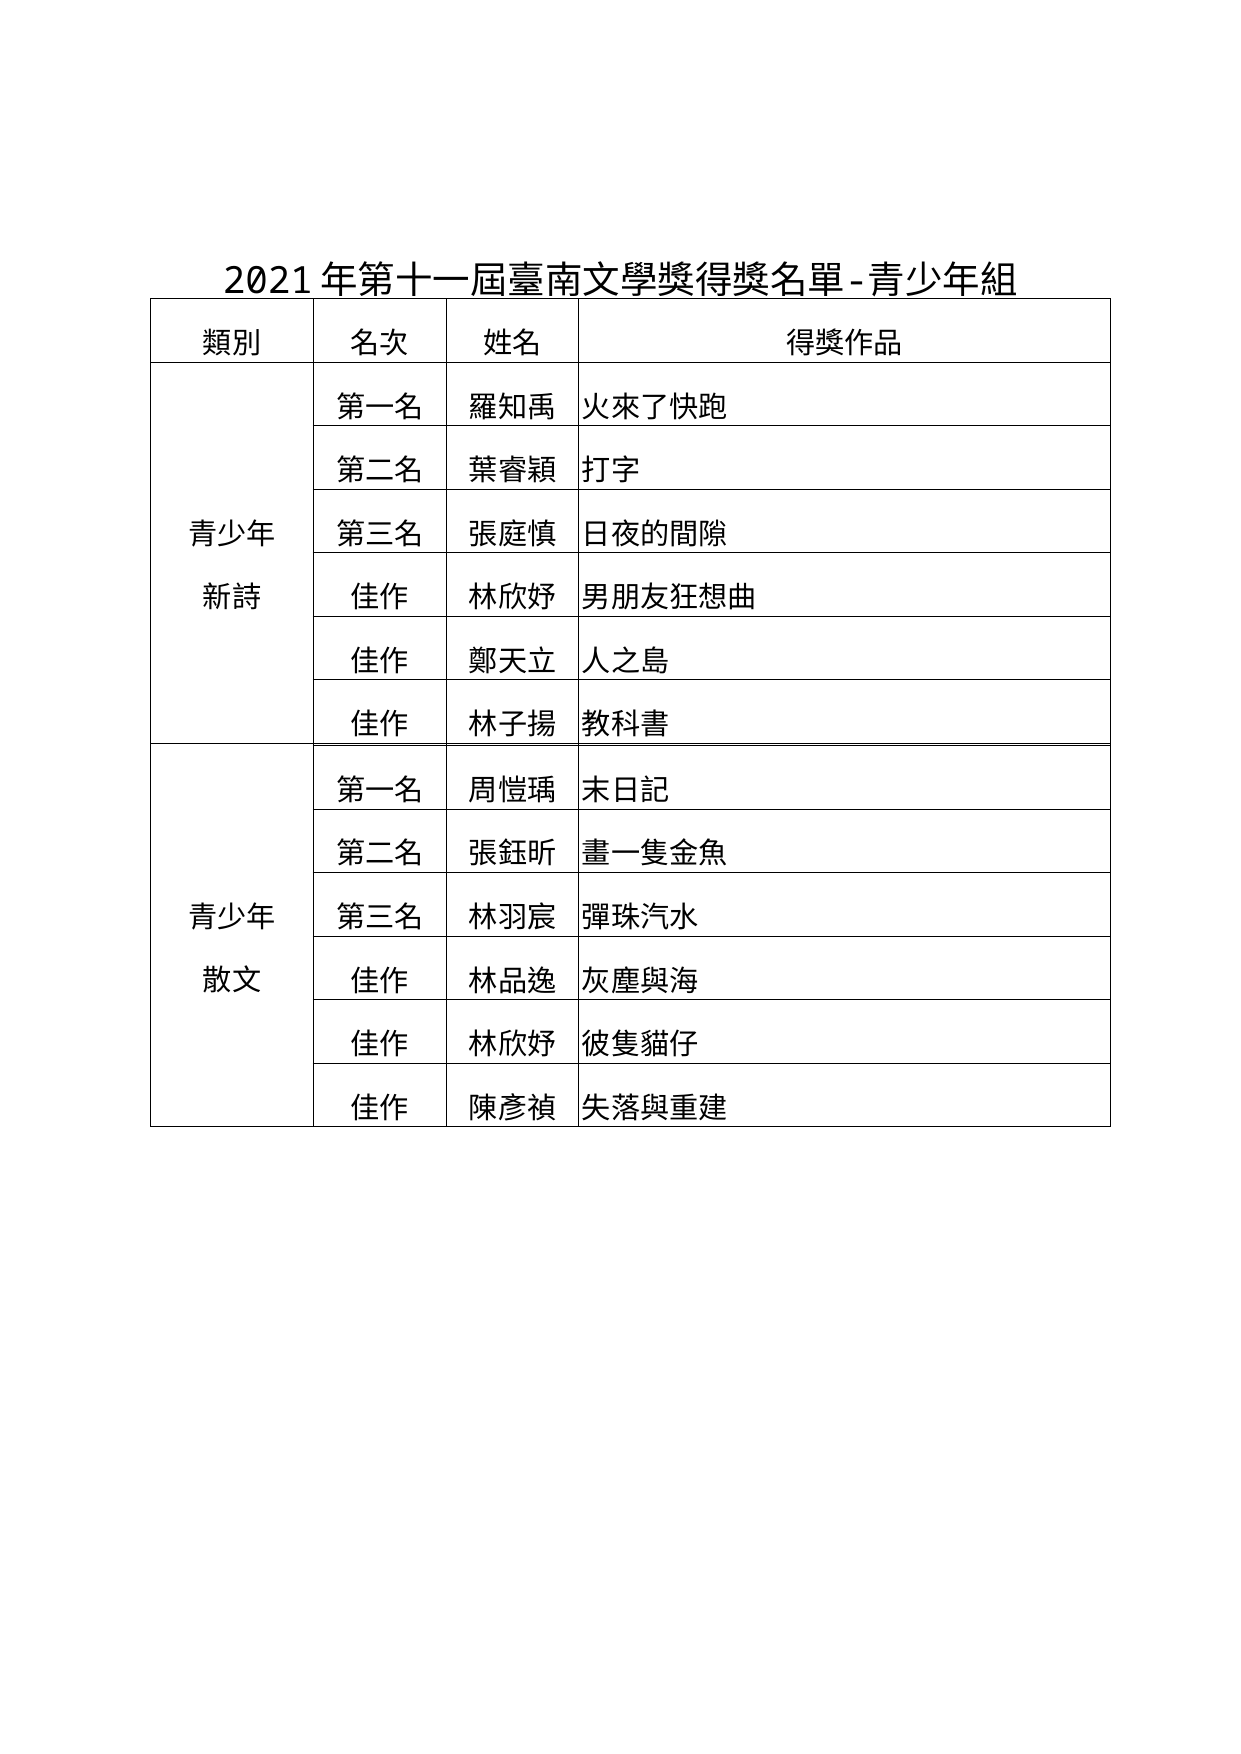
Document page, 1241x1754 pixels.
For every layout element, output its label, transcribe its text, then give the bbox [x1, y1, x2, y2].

table_cell 教科書 [579, 680, 1110, 743]
table_cell 林子揚 [447, 680, 578, 743]
table_cell 彼隻貓仔 [579, 1000, 1110, 1063]
table_cell 佳作 [314, 1064, 446, 1126]
table_cell 佳作 [314, 617, 446, 679]
table_header 類別 [151, 299, 313, 362]
table_cell 第二名 [314, 426, 446, 489]
table_cell 林欣妤 [447, 553, 578, 616]
table_cell 佳作 [314, 680, 446, 743]
table_cell 陳彥禎 [447, 1064, 578, 1126]
table_cell 人之島 [579, 617, 1110, 679]
table_cell 葉睿穎 [447, 426, 578, 489]
table_header 姓名 [447, 299, 578, 362]
table_cell 灰塵與海 [579, 937, 1110, 999]
table_cell 打字 [579, 426, 1110, 489]
table_cell 日夜的間隙 [579, 490, 1110, 552]
table_cell 林品逸 [447, 937, 578, 999]
table_cell 青少年 新詩 [151, 363, 313, 743]
text 2021年第十一屆臺南文學獎得獎名單-青少年組 [118, 236, 1122, 298]
table_cell 林欣妤 [447, 1000, 578, 1063]
table_cell 第一名 [314, 746, 446, 808]
table_cell 林羽宸 [447, 873, 578, 936]
table_cell 佳作 [314, 937, 446, 999]
table_cell 火來了快跑 [579, 363, 1110, 425]
table_header 得獎作品 [579, 299, 1110, 362]
table_header 名次 [314, 299, 446, 362]
table_cell 青少年 散文 [151, 744, 313, 1126]
table_cell 佳作 [314, 1000, 446, 1063]
table_cell 第三名 [314, 873, 446, 936]
table_cell 男朋友狂想曲 [579, 553, 1110, 616]
table_cell 彈珠汽水 [579, 873, 1110, 936]
table_cell 佳作 [314, 553, 446, 616]
table_cell 羅知禹 [447, 363, 578, 425]
table_cell 畫一隻金魚 [579, 810, 1110, 872]
table_cell 末日記 [579, 746, 1110, 808]
table_cell 第三名 [314, 490, 446, 552]
table_cell 張鈺昕 [447, 810, 578, 872]
table_cell 周愷瑀 [447, 746, 578, 808]
table_cell 張庭慎 [447, 490, 578, 552]
table_cell 失落與重建 [579, 1064, 1110, 1126]
table_cell 鄭天立 [447, 617, 578, 679]
table_cell 第二名 [314, 810, 446, 872]
table_cell 第一名 [314, 363, 446, 425]
